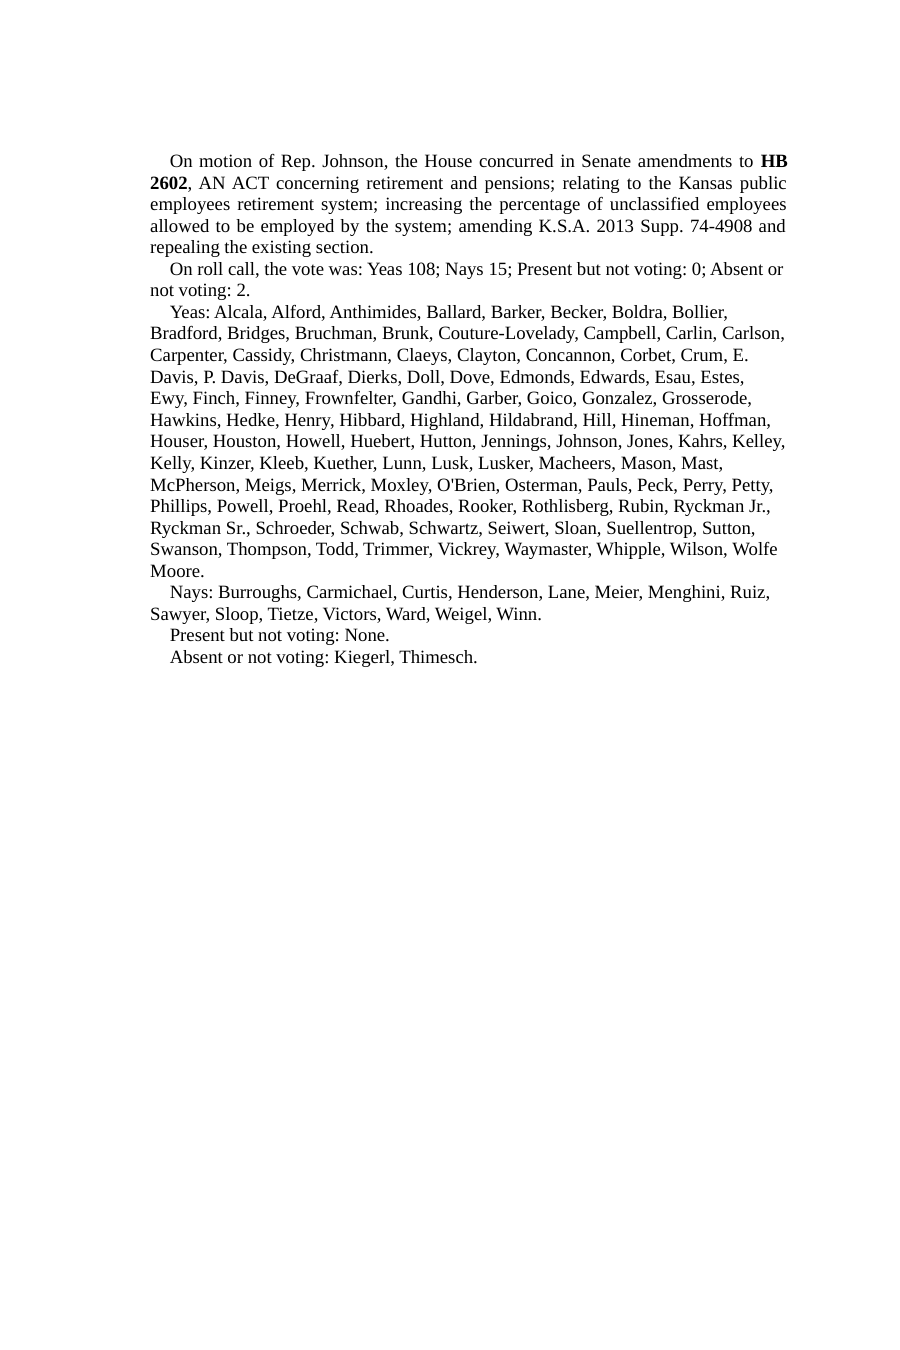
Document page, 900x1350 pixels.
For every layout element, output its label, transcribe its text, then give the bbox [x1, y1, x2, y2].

text Nays: Burroughs, Carmichael, Curtis, Henderson, Lane, Meier, Menghini, Ruiz, Sawyer, Sloop, Tietze, Victors, Ward, Weigel, Winn. [150, 581, 787, 624]
text Yeas: Alcala, Alford, Anthimides, Ballard, Barker, Becker, Boldra, Bollier, Bradford, Bridges, Bruchman, Brunk, Couture-Lovelady, Campbell, Carlin, Carlson, Carpenter, Cassidy, Christmann, Claeys, Clayton, Concannon, Corbet, Crum, E. Davis, P. Davis, DeGraaf, Dierks, Doll, Dove, Edmonds, Edwards, Esau, Estes, Ewy, Finch, Finney, Frownfelter, Gandhi, Garber, Goico, Gonzalez, Grosserode, Hawkins, Hedke, Henry, Hibbard, Highland, Hildabrand, Hill, Hineman, Hoffman, Houser, Houston, Howell, Huebert, Hutton, Jennings, Johnson, Jones, Kahrs, Kelley, Kelly, Kinzer, Kleeb, Kuether, Lunn, Lusk, Lusker, Macheers, Mason, Mast, McPherson, Meigs, Merrick, Moxley, O'Brien, Osterman, Pauls, Peck, Perry, Petty, Phillips, Powell, Proehl, Read, Rhoades, Rooker, Rothlisberg, Rubin, Ryckman Jr., Ryckman Sr., Schroeder, Schwab, Schwartz, Seiwert, Sloan, Suellentrop, Sutton, Swanson, Thompson, Todd, Trimmer, Vickrey, Waymaster, Whipple, Wilson, Wolfe Moore. [150, 301, 787, 581]
text On roll call, the vote was: Yeas 108; Nays 15; Present but not voting: 0; Absent or not voting: 2. [150, 258, 787, 301]
text On motion of Rep. Johnson, the House concurred in Senate amendments to HB 2602, AN ACT concerning retirement and pensions; relating to the Kansas public employees retirement system; increasing the percentage of unclassified employees allowed to be employed by the system; amending K.S.A. 2013 Supp. 74-4908 and repealing the existing section. [150, 150, 787, 258]
text Absent or not voting: Kiegerl, Thimesch. [150, 646, 787, 667]
text Present but not voting: None. [150, 624, 787, 646]
